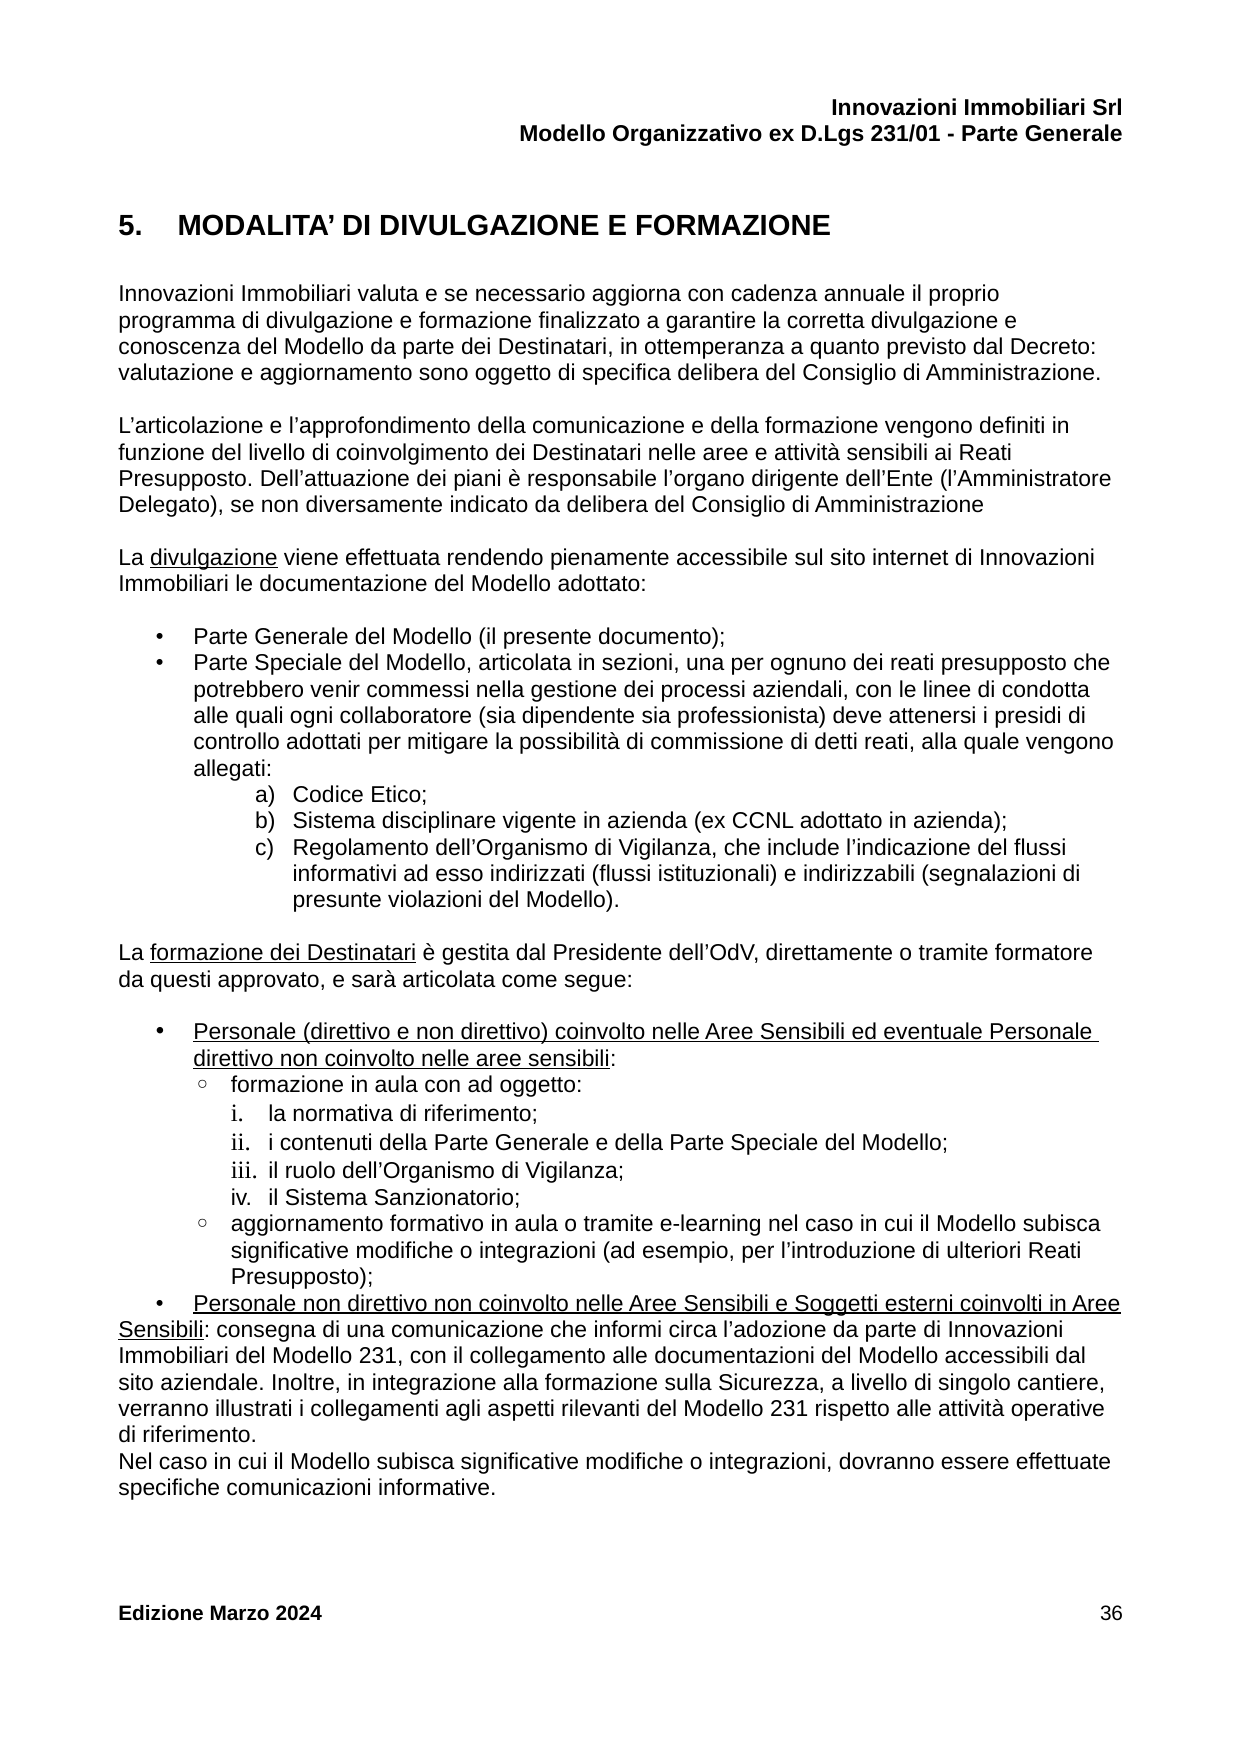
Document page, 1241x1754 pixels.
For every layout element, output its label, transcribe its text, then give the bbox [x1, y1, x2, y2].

text Nel caso in cui il Modello subisca significative modifiche o integrazioni, dovranno essere effettuate specifiche comunicazioni informative. [118, 1448, 1123, 1500]
list la normativa di riferimento; [231, 1098, 1123, 1127]
list Parte Speciale del Modello, articolata in sezioni, una per ognuno dei reati presupposto che potrebbero venir commessi nella gestione dei processi aziendali, con le linee di condotta alle quali ogni collaboratore (sia dipendente sia professionista) deve attenersi i presidi di controllo adottati per mitigare la possibilità di commissione di detti reati, alla quale vengono allegati: [156, 649, 1123, 781]
list aggiornamento formativo in aula o tramite e-learning nel caso in cui il Modello subisca significative modifiche o integrazioni (ad esempio, per l’introduzione di ulteriori Reati Presupposto); [193, 1210, 1123, 1289]
text Sensibili: consegna di una comunicazione che informi circa l’adozione da parte di Innovazioni Immobiliari del Modello 231, con il collegamento alle documentazioni del Modello accessibili dal sito aziendale. Inoltre, in integrazione alla formazione sulla Sicurezza, a livello di singolo cantiere, verranno illustrati i collegamenti agli aspetti rilevanti del Modello 231 rispetto alle attività operative di riferimento. [118, 1316, 1123, 1448]
list Parte Generale del Modello (il presente documento); [156, 623, 1123, 649]
subtitle 5. MODALITA’ DI DIVULGAZIONE E FORMAZIONE [118, 208, 1123, 241]
list il Sistema Sanzionatorio; [231, 1184, 1123, 1210]
text La divulgazione viene effettuata rendendo pienamente accessibile sul sito internet di Innovazioni Immobiliari le documentazione del Modello adottato: [118, 544, 1123, 597]
text Innovazioni Immobiliari valuta e se necessario aggiorna con cadenza annuale il proprio programma di divulgazione e formazione finalizzato a garantire la corretta divulgazione e conoscenza del Modello da parte dei Destinatari, in ottemperanza a quanto previsto dal Decreto: valutazione e aggiornamento sono oggetto di specifica delibera del Consiglio di Amministrazione. [118, 280, 1123, 386]
list i contenuti della Parte Generale e della Parte Speciale del Modello; [231, 1127, 1123, 1155]
list il ruolo dell’Organismo di Vigilanza; [231, 1155, 1123, 1184]
list Sistema disciplinare vigente in azienda (ex CCNL adottato in azienda); [255, 807, 1123, 834]
list Personale (direttivo e non direttivo) coinvolto nelle Aree Sensibili ed eventuale Personale direttivo non coinvolto nelle aree sensibili: [156, 1018, 1123, 1071]
text L’articolazione e l’approfondimento della comunicazione e della formazione vengono definiti in funzione del livello di coinvolgimento dei Destinatari nelle aree e attività sensibili ai Reati Presupposto. Dell’attuazione dei piani è responsabile l’organo dirigente dell’Ente (l’Amministratore Delegato), se non diversamente indicato da delibera del Consiglio di Amministrazione [118, 412, 1123, 517]
list Codice Etico; [255, 781, 1123, 807]
text La formazione dei Destinatari è gestita dal Presidente dell’OdV, direttamente o tramite formatore da questi approvato, e sarà articolata come segue: [118, 939, 1123, 992]
list formazione in aula con ad oggetto: [193, 1071, 1123, 1098]
list Regolamento dell’Organismo di Vigilanza, che include l’indicazione del flussi informativi ad esso indirizzati (flussi istituzionali) e indirizzabili (segnalazioni di presunte violazioni del Modello). [255, 834, 1123, 913]
list Personale non direttivo non coinvolto nelle Aree Sensibili e Soggetti esterni coinvolti in Aree [156, 1289, 1123, 1316]
